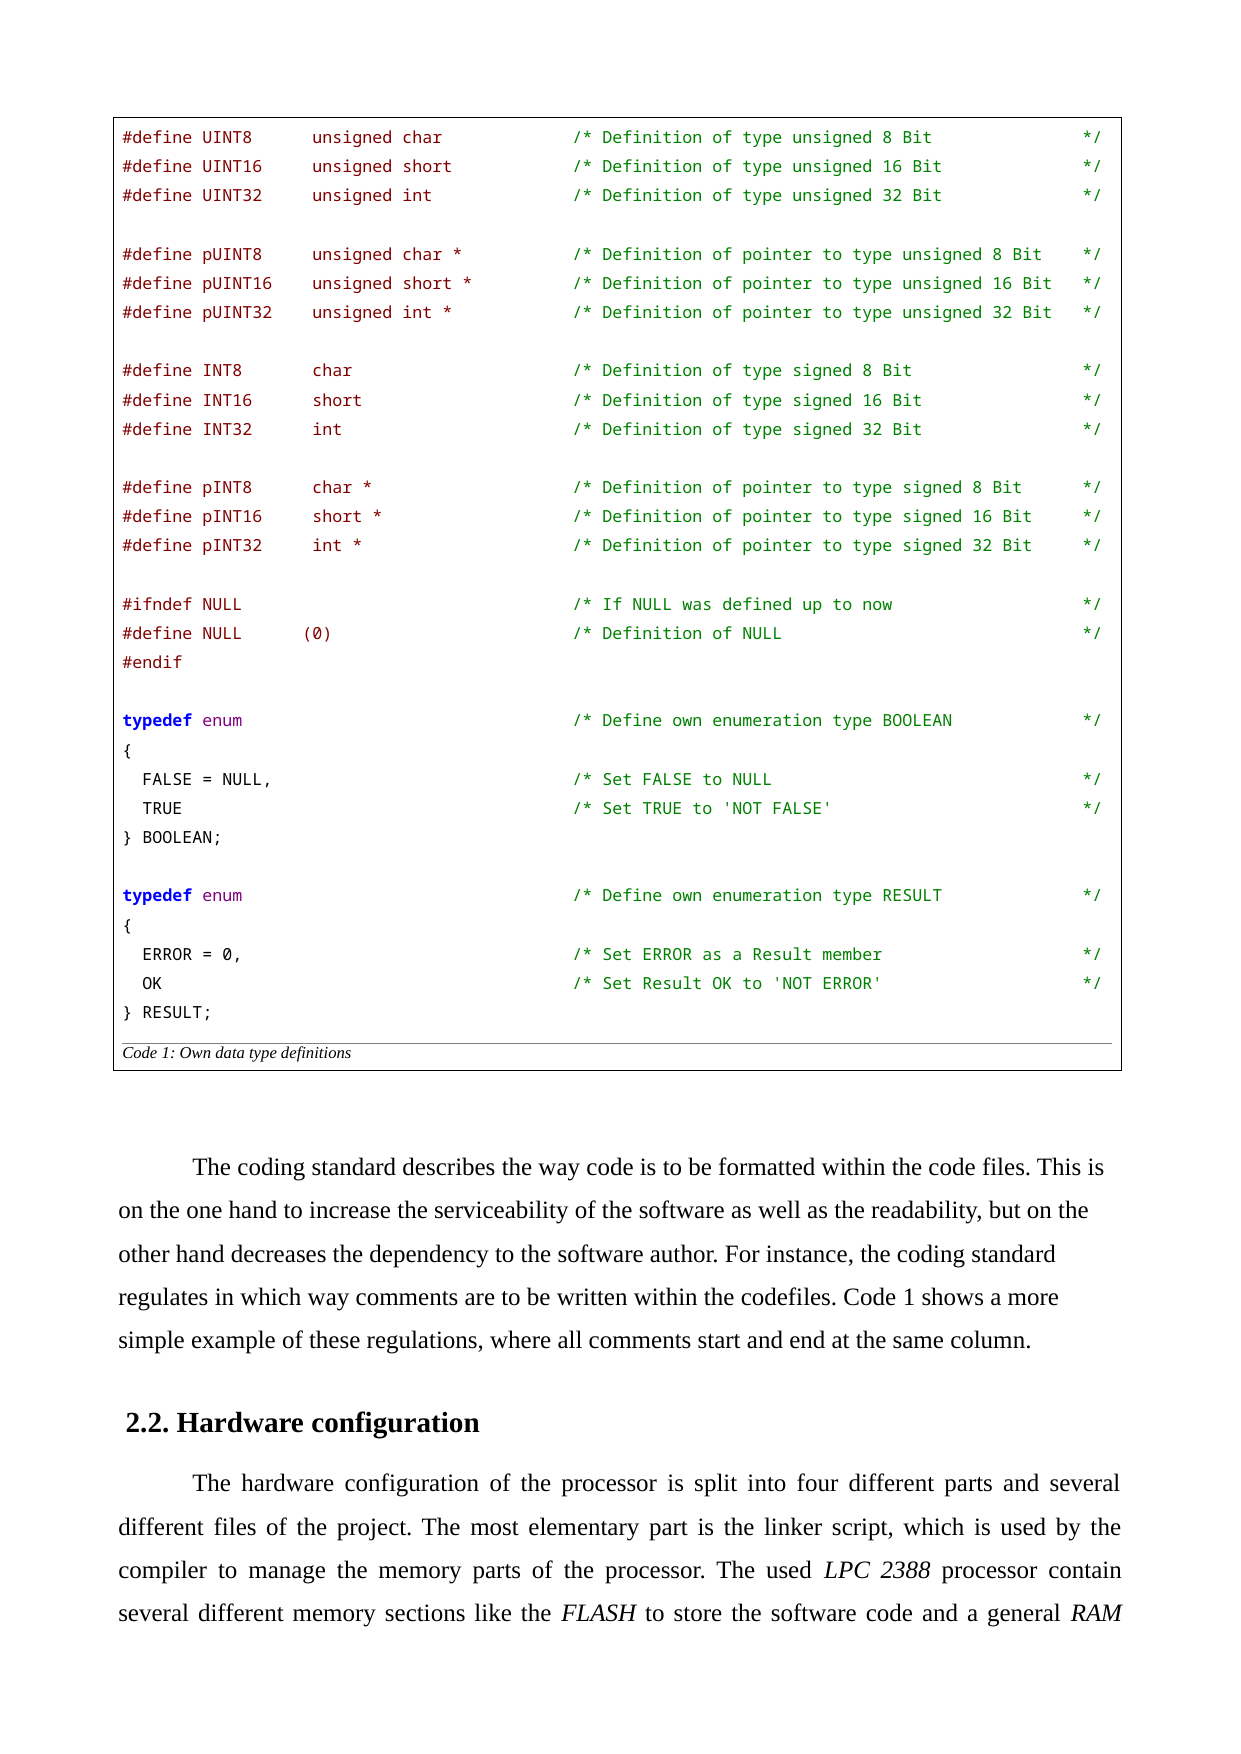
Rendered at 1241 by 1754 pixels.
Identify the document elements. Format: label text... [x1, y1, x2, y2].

text #define INT16 short /* Definition of type signed 16 Bit */ [122, 388, 1112, 411]
text FALSE = NULL, /* Set FALSE to NULL */ [122, 767, 1112, 790]
text ERROR = 0, /* Set ERROR as a Result member */ [122, 942, 1112, 965]
text #define pUINT16 unsigned short * /* Definition of pointer to type unsigned 16 Bit */ [122, 272, 1112, 294]
text The coding standard describes the way code is to be formatted within the code files. This is on the one hand to increase the serviceability of the software as well as the readability, but on the other hand decreases the dependency to the software author. For instance, the coding standard regulates in which way comments are to be written within the codefiles. Code 1 shows a more simple example of these regulations, where all comments start and end at the same column. [118, 1152, 1122, 1354]
text #define pUINT8 unsigned char * /* Definition of pointer to type unsigned 8 Bit */ [122, 242, 1112, 265]
text #define NULL (0) /* Definition of NULL */ [122, 622, 1112, 644]
text { [122, 738, 1112, 761]
text TRUE /* Set TRUE to 'NOT FALSE' */ [122, 797, 1112, 819]
text { [122, 913, 1112, 936]
text #define INT8 char /* Definition of type signed 8 Bit */ [122, 359, 1112, 382]
text #define pINT16 short * /* Definition of pointer to type signed 16 Bit */ [122, 505, 1112, 528]
text Code 1: Own data type definitions [122, 1044, 1112, 1062]
text } RESULT; [122, 1001, 1112, 1023]
text #endif [122, 651, 1112, 673]
text #define pINT32 int * /* Definition of pointer to type signed 32 Bit */ [122, 534, 1112, 557]
text #define pINT8 char * /* Definition of pointer to type signed 8 Bit */ [122, 476, 1112, 498]
text #define INT32 int /* Definition of type signed 32 Bit */ [122, 417, 1112, 440]
text #define UINT16 unsigned short /* Definition of type unsigned 16 Bit */ [122, 155, 1112, 178]
text #define UINT8 unsigned char /* Definition of type unsigned 8 Bit */ [122, 126, 1112, 148]
text #ifndef NULL /* If NULL was defined up to now */ [122, 592, 1112, 615]
subtitle Hardware configuration [118, 1406, 1122, 1439]
text The hardware configuration of the processor is split into four different parts and several different files of the project. The most elementary part is the linker script, which is used by the compiler to manage the memory parts of the processor. The used LPC 2388 processor contain several different memory sections like the FLASH to store the software code and a general RAM [118, 1468, 1122, 1627]
text OK /* Set Result OK to 'NOT ERROR' */ [122, 972, 1112, 994]
text } BOOLEAN; [122, 826, 1112, 848]
text #define UINT32 unsigned int /* Definition of type unsigned 32 Bit */ [122, 184, 1112, 207]
text typedef enum /* Define own enumeration type RESULT */ [122, 884, 1112, 907]
text typedef enum /* Define own enumeration type BOOLEAN */ [122, 709, 1112, 732]
text #define pUINT32 unsigned int * /* Definition of pointer to type unsigned 32 Bit */ [122, 301, 1112, 323]
